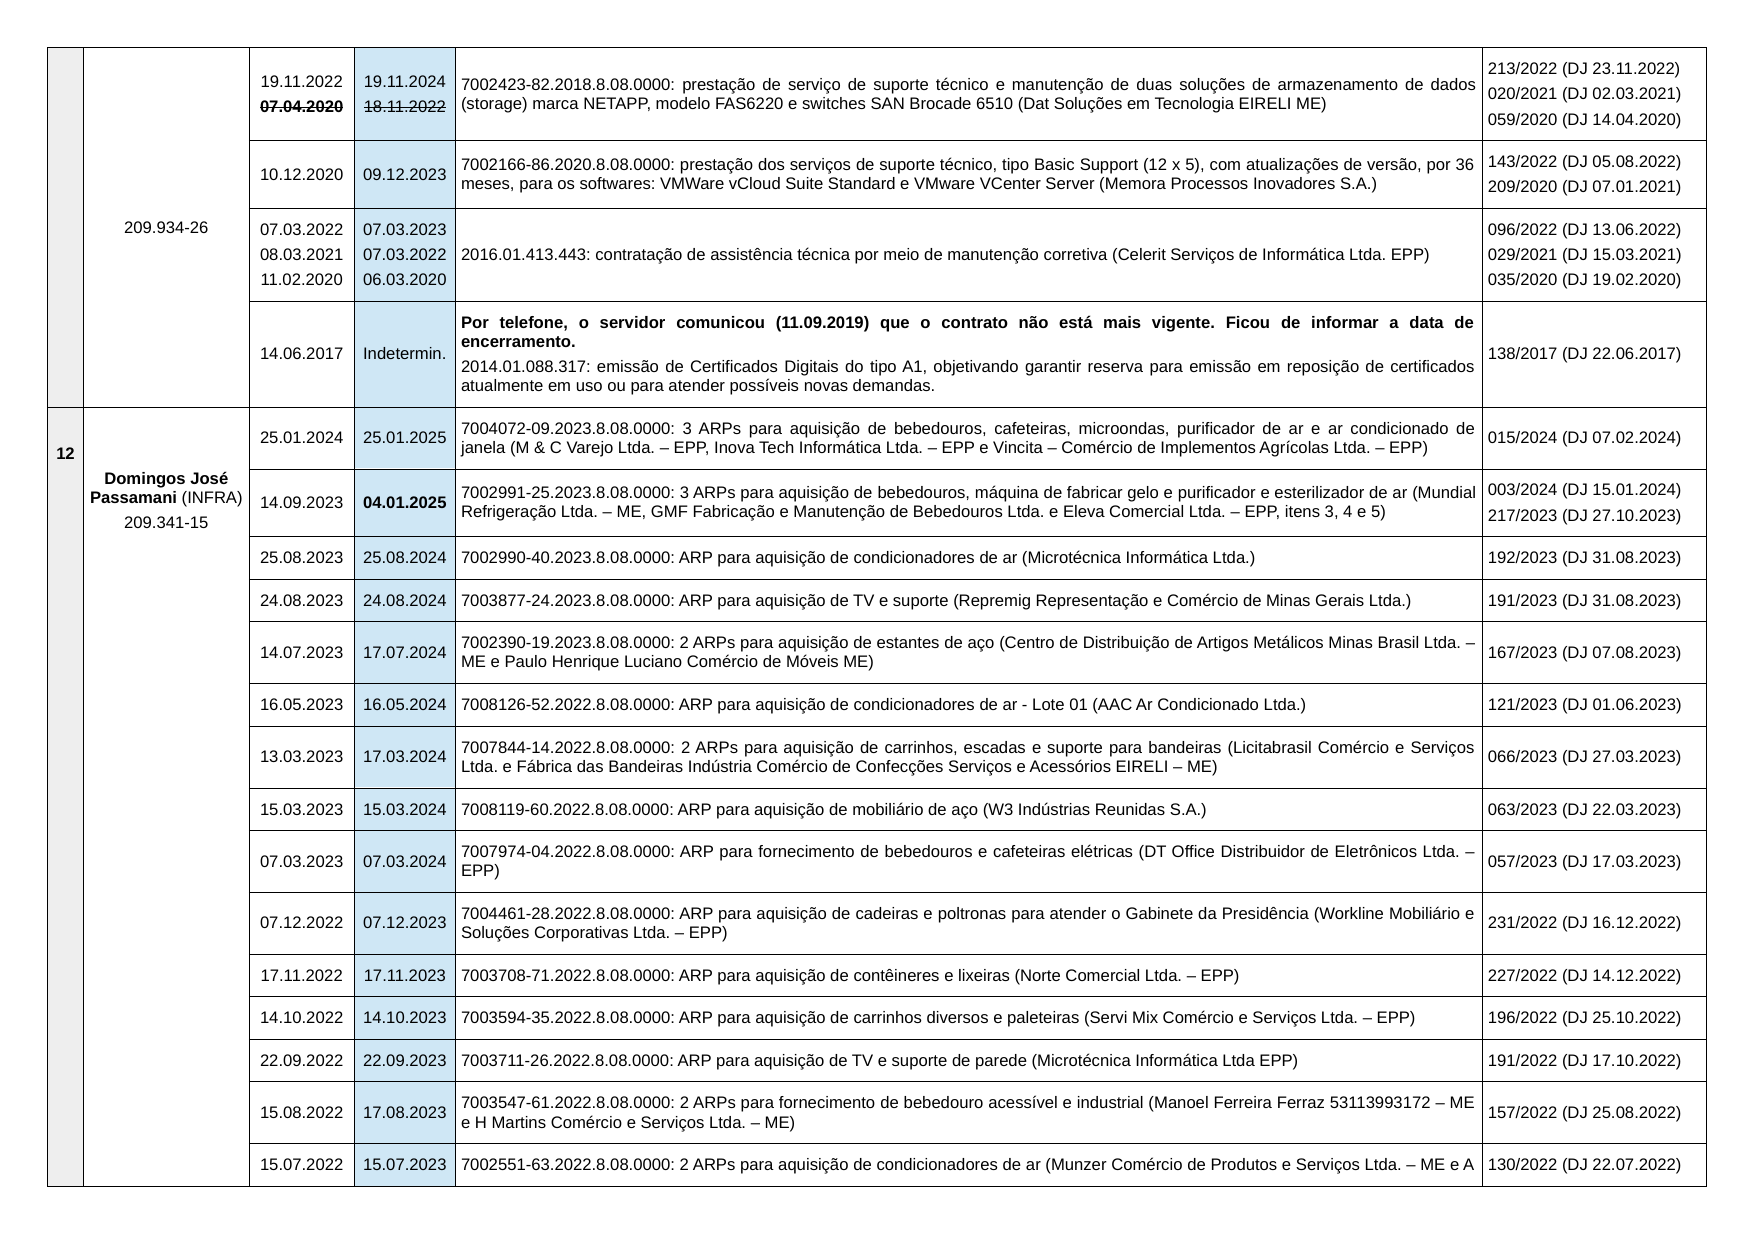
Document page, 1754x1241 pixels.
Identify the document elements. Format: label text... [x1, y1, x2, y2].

table_cell 130/2022 (DJ 22.07.2022) [1483, 1144, 1706, 1186]
table_cell 14.09.2023 [250, 470, 354, 536]
table_cell 17.08.2023 [355, 1082, 455, 1143]
table_cell 209.934-26 [84, 48, 249, 407]
table_cell 13.03.2023 [250, 727, 354, 787]
table_cell 22.09.2023 [355, 1040, 455, 1081]
table_cell 07.03.2023 07.03.2022 06.03.2020 [355, 209, 455, 301]
table_cell 25.08.2024 [355, 537, 455, 579]
table_cell 15.03.2023 [250, 789, 354, 830]
table_cell 066/2023 (DJ 27.03.2023) [1483, 727, 1706, 787]
table_cell 213/2022 (DJ 23.11.2022) 020/2021 (DJ 02.03.2021) 059/2020 (DJ 14.04.2020) [1483, 48, 1706, 140]
table_cell 10.12.2020 [250, 141, 354, 208]
table_cell 138/2017 (DJ 22.06.2017) [1483, 302, 1706, 407]
table_cell 196/2022 (DJ 25.10.2022) [1483, 997, 1706, 1039]
table_cell 7004072-09.2023.8.08.0000: 3 ARPs para aquisição de bebedouros, cafeteiras, microondas, purificador de ar e ar condicionado de janela (M & C Varejo Ltda. – EPP, Inova Tech Informática Ltda. – EPP e Vincita – Comércio de Implementos Agrícolas Ltda. – EPP) [456, 408, 1482, 468]
table_cell 7002166-86.2020.8.08.0000: prestação dos serviços de suporte técnico, tipo Basic Support (12 x 5), com atualizações de versão, por 36 meses, para os softwares: VMWare vCloud Suite Standard e VMware VCenter Server (Memora Processos Inovadores S.A.) [456, 141, 1482, 208]
table_cell 25.08.2023 [250, 537, 354, 579]
table_cell 19.11.2024 18.11.2022 [355, 48, 455, 140]
table_cell 7002991-25.2023.8.08.0000: 3 ARPs para aquisição de bebedouros, máquina de fabricar gelo e purificador e esterilizador de ar (Mundial Refrigeração Ltda. – ME, GMF Fabricação e Manutenção de Bebedouros Ltda. e Eleva Comercial Ltda. – EPP, itens 3, 4 e 5) [456, 470, 1482, 536]
table_cell 09.12.2023 [355, 141, 455, 208]
table_cell 15.08.2022 [250, 1082, 354, 1143]
table_cell 22.09.2022 [250, 1040, 354, 1081]
table_cell 17.07.2024 [355, 622, 455, 683]
table_cell 04.01.2025 [355, 470, 455, 536]
table_cell 07.03.2024 [355, 831, 455, 892]
table_cell 25.01.2025 [355, 408, 455, 468]
table_cell 07.12.2023 [355, 893, 455, 954]
table_cell 15.07.2023 [355, 1144, 455, 1186]
table_cell 07.03.2022 08.03.2021 11.02.2020 [250, 209, 354, 301]
table_cell 7002990-40.2023.8.08.0000: ARP para aquisição de condicionadores de ar (Microtécnica Informática Ltda.) [456, 537, 1482, 579]
table_cell 19.11.2022 07.04.2020 [250, 48, 354, 140]
table_cell 167/2023 (DJ 07.08.2023) [1483, 622, 1706, 683]
table_cell 07.03.2023 [250, 831, 354, 892]
table_cell 191/2023 (DJ 31.08.2023) [1483, 580, 1706, 621]
table_cell 003/2024 (DJ 15.01.2024) 217/2023 (DJ 27.10.2023) [1483, 470, 1706, 536]
table_cell 14.10.2022 [250, 997, 354, 1039]
table_cell 7008126-52.2022.8.08.0000: ARP para aquisição de condicionadores de ar - Lote 01 (AAC Ar Condicionado Ltda.) [456, 684, 1482, 726]
table_cell 157/2022 (DJ 25.08.2022) [1483, 1082, 1706, 1143]
table_cell 7003711-26.2022.8.08.0000: ARP para aquisição de TV e suporte de parede (Microtécnica Informática Ltda EPP) [456, 1040, 1482, 1081]
table_cell 14.07.2023 [250, 622, 354, 683]
table_cell 7007974-04.2022.8.08.0000: ARP para fornecimento de bebedouros e cafeteiras elétricas (DT Office Distribuidor de Eletrônicos Ltda. – EPP) [456, 831, 1482, 892]
table_cell 7003708-71.2022.8.08.0000: ARP para aquisição de contêineres e lixeiras (Norte Comercial Ltda. – EPP) [456, 955, 1482, 996]
table_cell 24.08.2024 [355, 580, 455, 621]
table_cell 231/2022 (DJ 16.12.2022) [1483, 893, 1706, 954]
table_cell 057/2023 (DJ 17.03.2023) [1483, 831, 1706, 892]
table_cell 15.07.2022 [250, 1144, 354, 1186]
table_cell 12 [48, 408, 83, 1186]
table_cell 16.05.2024 [355, 684, 455, 726]
table_cell 7002551-63.2022.8.08.0000: 2 ARPs para aquisição de condicionadores de ar (Munzer Comércio de Produtos e Serviços Ltda. – ME e A [456, 1144, 1482, 1186]
table_cell 227/2022 (DJ 14.12.2022) [1483, 955, 1706, 996]
table_cell 25.01.2024 [250, 408, 354, 468]
table_cell 7002423-82.2018.8.08.0000: prestação de serviço de suporte técnico e manutenção de duas soluções de armazenamento de dados (storage) marca NETAPP, modelo FAS6220 e switches SAN Brocade 6510 (Dat Soluções em Tecnologia EIRELI ME) [456, 48, 1482, 140]
table_cell 191/2022 (DJ 17.10.2022) [1483, 1040, 1706, 1081]
table_cell 7002390-19.2023.8.08.0000: 2 ARPs para aquisição de estantes de aço (Centro de Distribuição de Artigos Metálicos Minas Brasil Ltda. – ME e Paulo Henrique Luciano Comércio de Móveis ME) [456, 622, 1482, 683]
table_cell 17.11.2022 [250, 955, 354, 996]
table_cell 7007844-14.2022.8.08.0000: 2 ARPs para aquisição de carrinhos, escadas e suporte para bandeiras (Licitabrasil Comércio e Serviços Ltda. e Fábrica das Bandeiras Indústria Comércio de Confecções Serviços e Acessórios EIRELI – ME) [456, 727, 1482, 787]
table_cell Por telefone, o servidor comunicou (11.09.2019) que o contrato não está mais vigente. Ficou de informar a data de encerramento. 2014.01.088.317: emissão de Certificados Digitais do tipo A1, objetivando garantir reserva para emissão em reposição de certificados atualmente em uso ou para atender possíveis novas demandas. [456, 302, 1482, 407]
table_cell 096/2022 (DJ 13.06.2022) 029/2021 (DJ 15.03.2021) 035/2020 (DJ 19.02.2020) [1483, 209, 1706, 301]
table_cell 121/2023 (DJ 01.06.2023) [1483, 684, 1706, 726]
table_cell 14.06.2017 [250, 302, 354, 407]
table_cell 7003594-35.2022.8.08.0000: ARP para aquisição de carrinhos diversos e paleteiras (Servi Mix Comércio e Serviços Ltda. – EPP) [456, 997, 1482, 1039]
table_cell 17.11.2023 [355, 955, 455, 996]
table_cell 7008119-60.2022.8.08.0000: ARP para aquisição de mobiliário de aço (W3 Indústrias Reunidas S.A.) [456, 789, 1482, 830]
table_cell 24.08.2023 [250, 580, 354, 621]
table_cell 063/2023 (DJ 22.03.2023) [1483, 789, 1706, 830]
table_cell Domingos José Passamani (INFRA) 209.341-15 [84, 408, 249, 1186]
table_cell 143/2022 (DJ 05.08.2022) 209/2020 (DJ 07.01.2021) [1483, 141, 1706, 208]
table_cell 07.12.2022 [250, 893, 354, 954]
table_cell 15.03.2024 [355, 789, 455, 830]
table_cell 015/2024 (DJ 07.02.2024) [1483, 408, 1706, 468]
table_cell 17.03.2024 [355, 727, 455, 787]
table_cell 7003547-61.2022.8.08.0000: 2 ARPs para fornecimento de bebedouro acessível e industrial (Manoel Ferreira Ferraz 53113993172 – ME e H Martins Comércio e Serviços Ltda. – ME) [456, 1082, 1482, 1143]
table_cell 192/2023 (DJ 31.08.2023) [1483, 537, 1706, 579]
table_cell 7004461-28.2022.8.08.0000: ARP para aquisição de cadeiras e poltronas para atender o Gabinete da Presidência (Workline Mobiliário e Soluções Corporativas Ltda. – EPP) [456, 893, 1482, 954]
table_cell 7003877-24.2023.8.08.0000: ARP para aquisição de TV e suporte (Repremig Representação e Comércio de Minas Gerais Ltda.) [456, 580, 1482, 621]
table_cell 2016.01.413.443: contratação de assistência técnica por meio de manutenção corretiva (Celerit Serviços de Informática Ltda. EPP) [456, 209, 1482, 301]
table_cell Indetermin. [355, 302, 455, 407]
table_cell [48, 48, 83, 407]
table_cell 14.10.2023 [355, 997, 455, 1039]
table_cell 16.05.2023 [250, 684, 354, 726]
